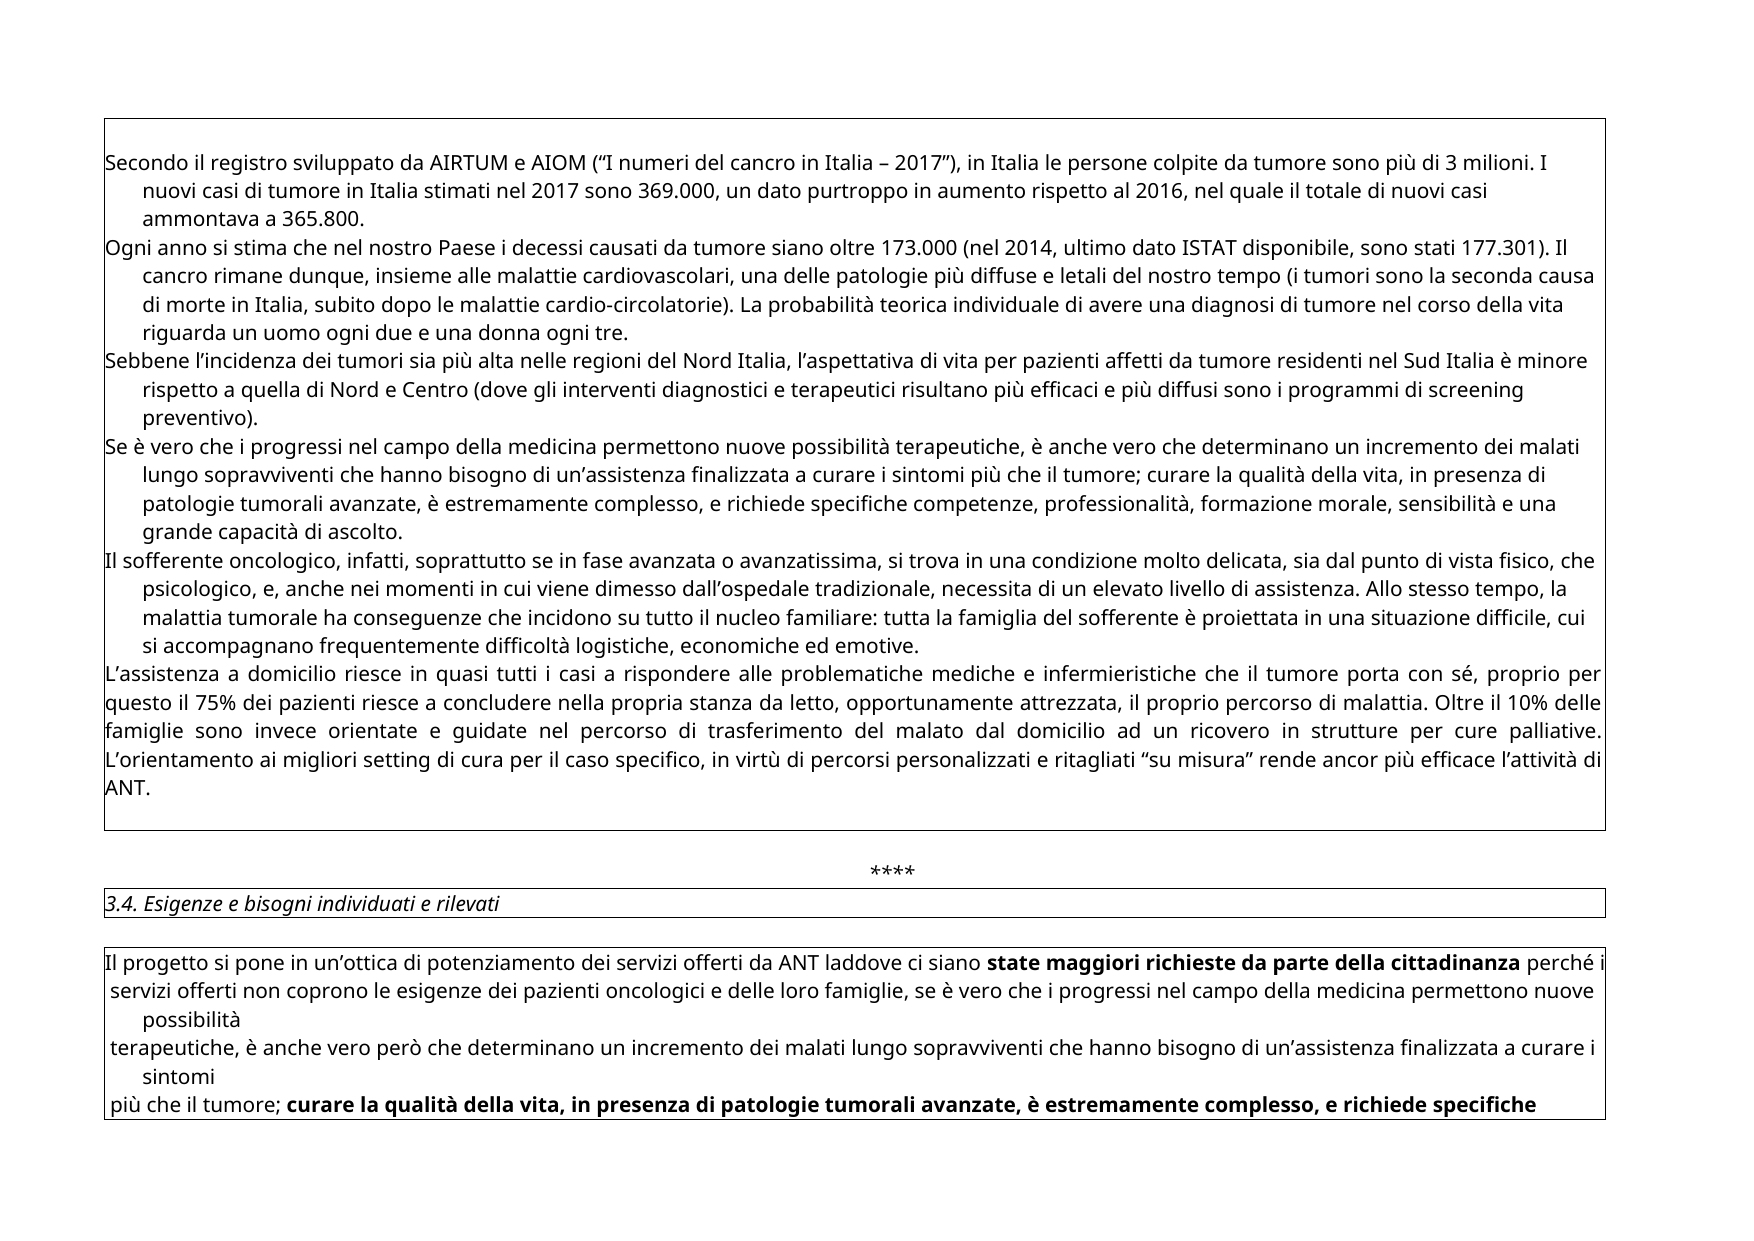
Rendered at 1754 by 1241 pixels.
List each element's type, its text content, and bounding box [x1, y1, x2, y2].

text servizi offerti non coprono le esigenze dei pazienti oncologici e delle loro famiglie, se è vero che i progressi nel campo della medicina permettono nuove possibilità [105, 975, 1605, 1032]
text Secondo il registro sviluppato da AIRTUM e AIOM (“I numeri del cancro in Italia – 2017”), in Italia le persone colpite da tumore sono più di 3 milioni. I nuovi casi di tumore in Italia stimati nel 2017 sono 369.000, un dato purtroppo in aumento rispetto al 2016, nel quale il totale di nuovi casi ammontava a 365.800. [105, 147, 1605, 232]
text Se è vero che i progressi nel campo della medicina permettono nuove possibilità terapeutiche, è anche vero che determinano un incremento dei malati lungo sopravviventi che hanno bisogno di un’assistenza finalizzata a curare i sintomi più che il tumore; curare la qualità della vita, in presenza di patologie tumorali avanzate, è estremamente complesso, e richiede specifiche competenze, professionalità, formazione morale, sensibilità e una grande capacità di ascolto. [105, 431, 1605, 545]
text Il progetto si pone in un’ottica di potenziamento dei servizi offerti da ANT laddove ci siano state maggiori richieste da parte della cittadinanza perché i [105, 948, 1605, 975]
text più che il tumore; curare la qualità della vita, in presenza di patologie tumorali avanzate, è estremamente complesso, e richiede specifiche [105, 1089, 1605, 1119]
text Il sofferente oncologico, infatti, soprattutto se in fase avanzata o avanzatissima, si trova in una condizione molto delicata, sia dal punto di vista fisico, che psicologico, e, anche nei momenti in cui viene dimesso dall’ospedale tradizionale, necessita di un elevato livello di assistenza. Allo stesso tempo, la malattia tumorale ha conseguenze che incidono su tutto il nucleo familiare: tutta la famiglia del sofferente è proiettata in una situazione difficile, cui si accompagnano frequentemente difficoltà logistiche, economiche ed emotive. [105, 545, 1605, 658]
text **** [178, 859, 1606, 888]
text L’assistenza a domicilio riesce in quasi tutti i casi a rispondere alle problematiche mediche e infermieristiche che il tumore porta con sé, proprio per questo il 75% dei pazienti riesce a concludere nella propria stanza da letto, opportunamente attrezzata, il proprio percorso di malattia. Oltre il 10% delle famiglie sono invece orientate e guidate nel percorso di trasferimento del malato dal domicilio ad un ricovero in strutture per cure palliative. L’orientamento ai migliori setting di cura per il caso specifico, in virtù di percorsi personalizzati e ritagliati “su misura” rende ancor più efficace l’attività di ANT. [105, 658, 1605, 802]
text terapeutiche, è anche vero però che determinano un incremento dei malati lungo sopravviventi che hanno bisogno di un’assistenza finalizzata a curare i sintomi [105, 1032, 1605, 1089]
text 3.4. Esigenze e bisogni individuati e rilevati [105, 889, 1605, 917]
text Ogni anno si stima che nel nostro Paese i decessi causati da tumore siano oltre 173.000 (nel 2014, ultimo dato ISTAT disponibile, sono stati 177.301). Il cancro rimane dunque, insieme alle malattie cardiovascolari, una delle patologie più diffuse e letali del nostro tempo (i tumori sono la seconda causa di morte in Italia, subito dopo le malattie cardio-circolatorie). La probabilità teorica individuale di avere una diagnosi di tumore nel corso della vita riguarda un uomo ogni due e una donna ogni tre. [105, 232, 1605, 346]
text Sebbene l’incidenza dei tumori sia più alta nelle regioni del Nord Italia, l’aspettativa di vita per pazienti affetti da tumore residenti nel Sud Italia è minore rispetto a quella di Nord e Centro (dove gli interventi diagnostici e terapeutici risultano più efficaci e più diffusi sono i programmi di screening preventivo). [105, 346, 1605, 431]
